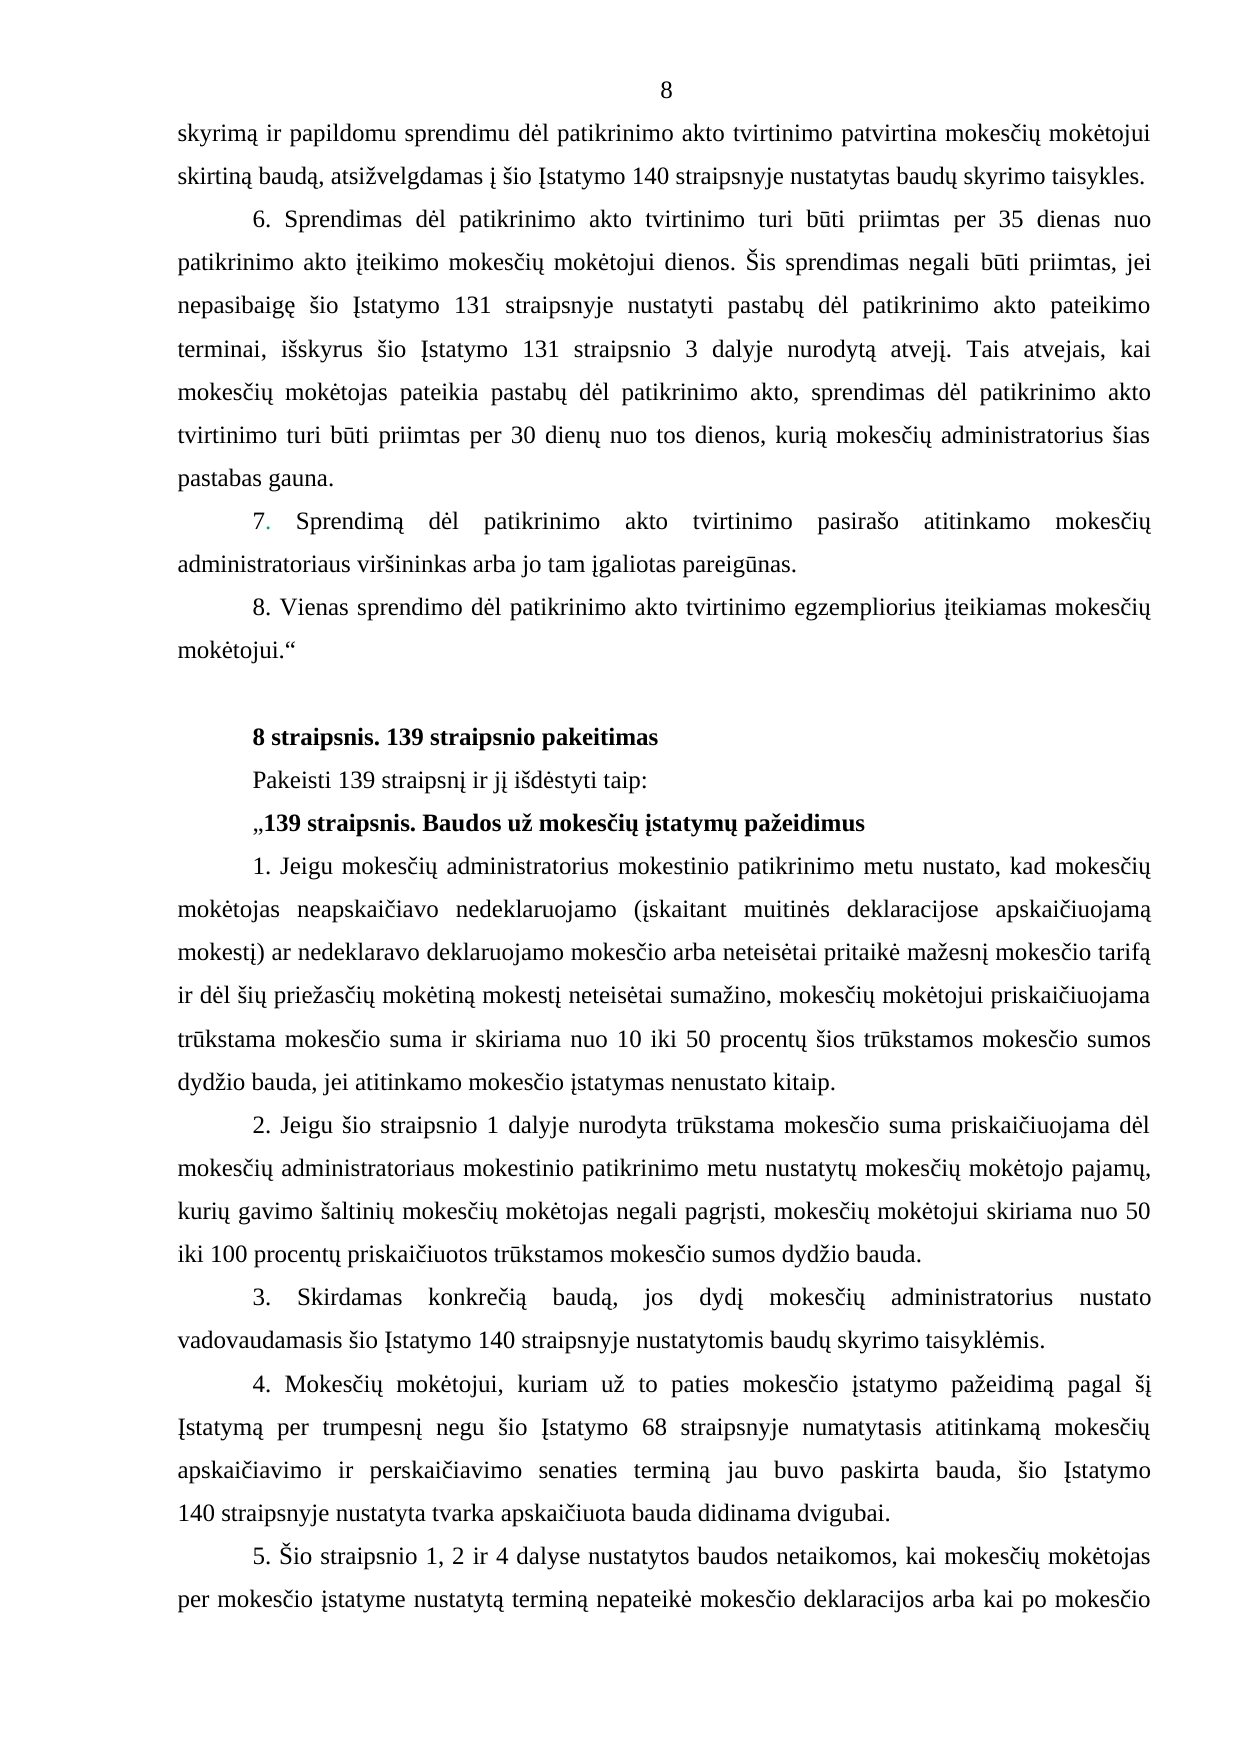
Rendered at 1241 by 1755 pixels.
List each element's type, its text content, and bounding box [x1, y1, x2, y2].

text Pakeisti 139 straipsnį ir jį išdėstyti taip: [177, 765, 1152, 794]
text 2. Jeigu šio straipsnio 1 dalyje nurodyta trūkstama mokesčio suma priskaičiuojama dėl mokesčių administratoriaus mokestinio patikrinimo metu nustatytų mokesčių mokėtojo pajamų, kurių gavimo šaltinių mokesčių mokėtojas negali pagrįsti, mokesčių mokėtojui skiriama nuo 50 iki 100 procentų priskaičiuotos trūkstamos mokesčio sumos dydžio bauda. [177, 1110, 1152, 1268]
text 4. Mokesčių mokėtojui, kuriam už to paties mokesčio įstatymo pažeidimą pagal šį Įstatymą per trumpesnį negu šio Įstatymo 68 straipsnyje numatytasis atitinkamą mokesčių apskaičiavimo ir perskaičiavimo senaties terminą jau buvo paskirta bauda, šio Įstatymo 140 straipsnyje nustatyta tvarka apskaičiuota bauda didinama dvigubai. [177, 1369, 1152, 1527]
text 1. Jeigu mokesčių administratorius mokestinio patikrinimo metu nustato, kad mokesčių mokėtojas neapskaičiavo nedeklaruojamo (įskaitant muitinės deklaracijose apskaičiuojamą mokestį) ar nedeklaravo deklaruojamo mokesčio arba neteisėtai pritaikė mažesnį mokesčio tarifą ir dėl šių priežasčių mokėtiną mokestį neteisėtai sumažino, mokesčių mokėtojui priskaičiuojama trūkstama mokesčio suma ir skiriama nuo 10 iki 50 procentų šios trūkstamos mokesčio sumos dydžio bauda, jei atitinkamo mokesčio įstatymas nenustato kitaip. [177, 851, 1152, 1096]
text 7. Sprendimą dėl patikrinimo akto tvirtinimo pasirašo atitinkamo mokesčių administratoriaus viršininkas arba jo tam įgaliotas pareigūnas. [177, 506, 1152, 578]
text 8. Vienas sprendimo dėl patikrinimo akto tvirtinimo egzempliorius įteikiamas mokesčių mokėtojui.“ [177, 592, 1152, 664]
text 3. Skirdamas konkrečią baudą, jos dydį mokesčių administratorius nustato vadovaudamasis šio Įstatymo 140 straipsnyje nustatytomis baudų skyrimo taisyklėmis. [177, 1282, 1152, 1354]
text „139 straipsnis. Baudos už mokesčių įstatymų pažeidimus [177, 808, 1152, 837]
text 8 straipsnis. 139 straipsnio pakeitimas [177, 722, 1152, 751]
text skyrimą ir papildomu sprendimu dėl patikrinimo akto tvirtinimo patvirtina mokesčių mokėtojui skirtiną baudą, atsižvelgdamas į šio Įstatymo 140 straipsnyje nustatytas baudų skyrimo taisykles. [177, 118, 1152, 190]
text 5. Šio straipsnio 1, 2 ir 4 dalyse nustatytos baudos netaikomos, kai mokesčių mokėtojas per mokesčio įstatyme nustatytą terminą nepateikė mokesčio deklaracijos arba kai po mokesčio [177, 1541, 1152, 1613]
text 6. Sprendimas dėl patikrinimo akto tvirtinimo turi būti priimtas per 35 dienas nuo patikrinimo akto įteikimo mokesčių mokėtojui dienos. Šis sprendimas negali būti priimtas, jei nepasibaigę šio Įstatymo 131 straipsnyje nustatyti pastabų dėl patikrinimo akto pateikimo terminai, išskyrus šio Įstatymo 131 straipsnio 3 dalyje nurodytą atvejį. Tais atvejais, kai mokesčių mokėtojas pateikia pastabų dėl patikrinimo akto, sprendimas dėl patikrinimo akto tvirtinimo turi būti priimtas per 30 dienų nuo tos dienos, kurią mokesčių administratorius šias pastabas gauna. [177, 204, 1152, 492]
